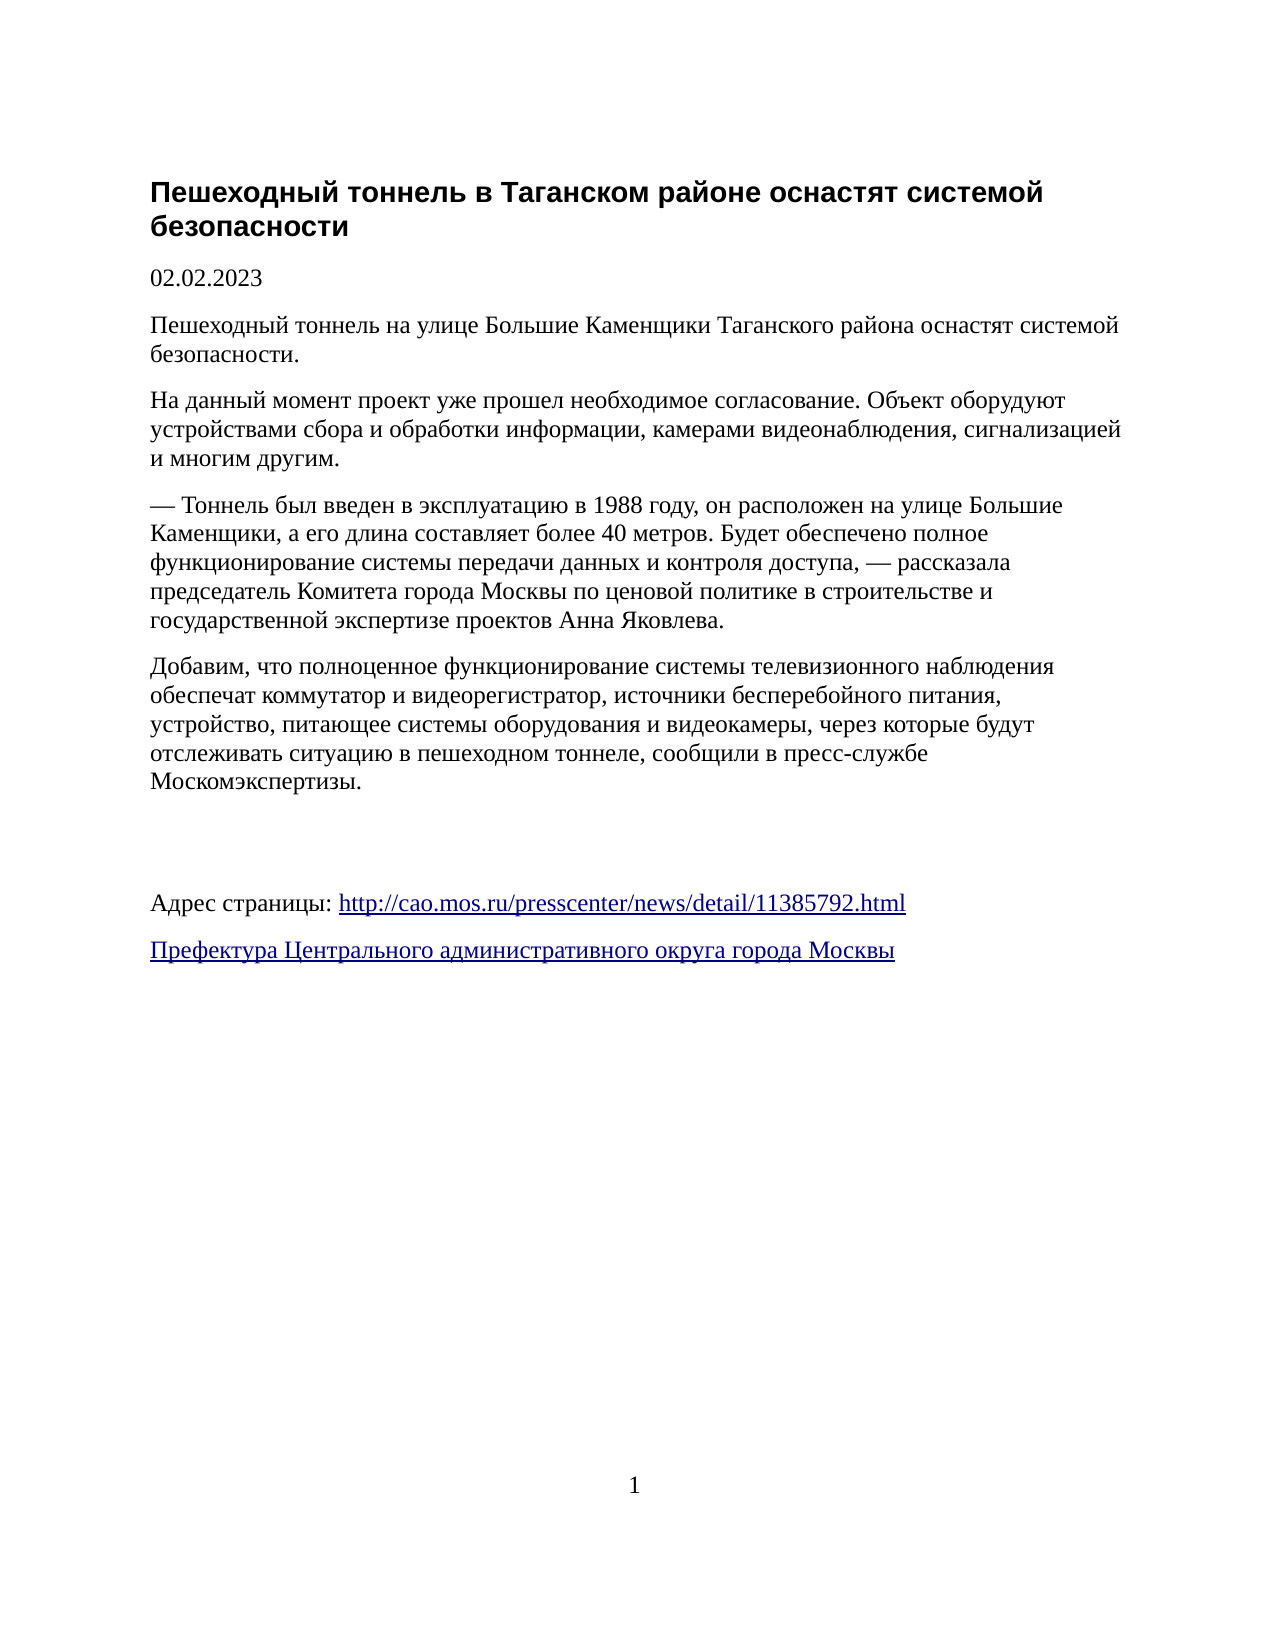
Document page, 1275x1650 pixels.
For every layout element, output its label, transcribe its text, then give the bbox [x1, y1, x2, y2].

text 02.02.2023 [150, 263, 1125, 292]
text — Тоннель был введен в эксплуатацию в 1988 году, он расположен на улице Большие Каменщики, а его длина составляет более 40 метров. Будет обеспечено полное функционирование системы передачи данных и контроля доступа, — рассказала председатель Комитета города Москвы по ценовой политике в строительстве и государственной экспертизе проектов Анна Яковлева. [150, 490, 1125, 633]
subtitle Пешеходный тоннель в Таганском районе оснастят системой безопасности [150, 175, 1125, 242]
text На данный момент проект уже прошел необходимое согласование. Объект оборудуют устройствами сбора и обработки информации, камерами видеонаблюдения, сигнализацией и многим другим. [150, 386, 1125, 472]
text Добавим, что полноценное функционирование системы телевизионного наблюдения обеспечат коммутатор и видеорегистратор, источники бесперебойного питания, устройство, питающее системы оборудования и видеокамеры, через которые будут отслеживать ситуацию в пешеходном тоннеле, сообщили в пресс-службе Москомэкспертизы. [150, 651, 1125, 795]
text Пешеходный тоннель на улице Большие Каменщики Таганского района оснастят системой безопасности. [150, 310, 1125, 368]
text Префектура Центрального административного округа города Москвы [150, 935, 1125, 964]
text Адрес страницы: http://cao.mos.ru/presscenter/news/detail/11385792.html [150, 888, 1125, 917]
